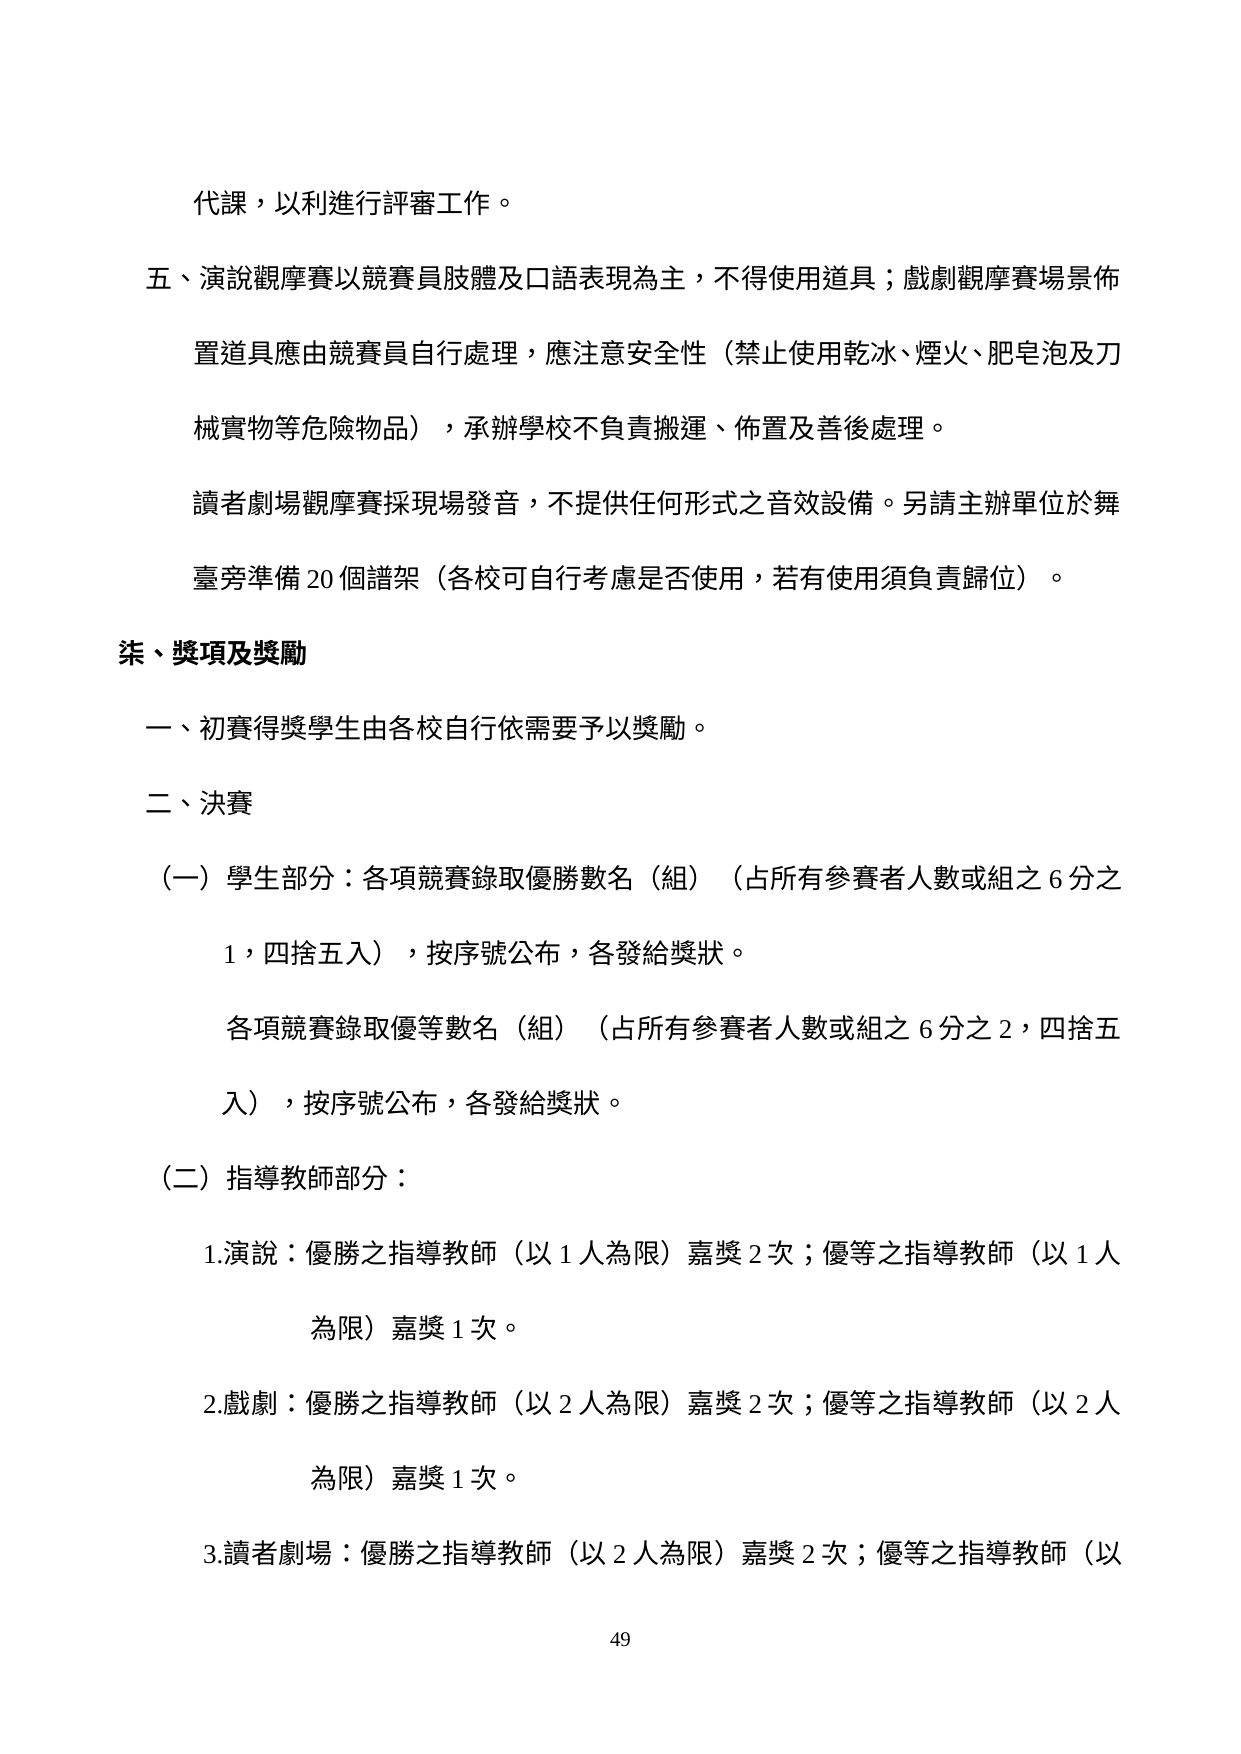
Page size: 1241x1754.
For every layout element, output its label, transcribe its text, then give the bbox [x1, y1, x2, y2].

text 一、初賽得獎學生由各校自行依需要予以獎勵。 [145, 689, 1122, 764]
text 1.演說：優勝之指導教師（以1人為限）嘉獎2次；優等之指導教師（以1人為限）嘉獎1次。 [203, 1214, 1122, 1364]
text 2.戲劇：優勝之指導教師（以2人為限）嘉獎2次；優等之指導教師（以2人為限）嘉獎1次。 [203, 1364, 1122, 1514]
text 各項競賽錄取優等數名（組）（占所有參賽者人數或組之6分之2，四捨五入），按序號公布，各發給獎狀。 [222, 989, 1122, 1139]
text 柒、獎項及獎勵 [118, 614, 1122, 689]
text 讀者劇場觀摩賽採現場發音，不提供任何形式之音效設備。另請主辦單位於舞臺旁準備20個譜架（各校可自行考慮是否使用，若有使用須負責歸位）。 [193, 464, 1122, 614]
text 代課，以利進行評審工作。 [145, 164, 1122, 239]
text （一）學生部分：各項競賽錄取優勝數名（組）（占所有參賽者人數或組之6分之1，四捨五入），按序號公布，各發給獎狀。 [145, 839, 1122, 989]
text 五、演說觀摩賽以競賽員肢體及口語表現為主，不得使用道具；戲劇觀摩賽場景佈置道具應由競賽員自行處理，應注意安全性（禁止使用乾冰、煙火、肥皂泡及刀械實物等危險物品），承辦學校不負責搬運、佈置及善後處理。 [145, 239, 1122, 464]
text 3.讀者劇場：優勝之指導教師（以2人為限）嘉獎2次；優等之指導教師（以 [203, 1514, 1122, 1589]
text 二、決賽 [145, 764, 1122, 839]
text （二）指導教師部分： [145, 1139, 1122, 1214]
